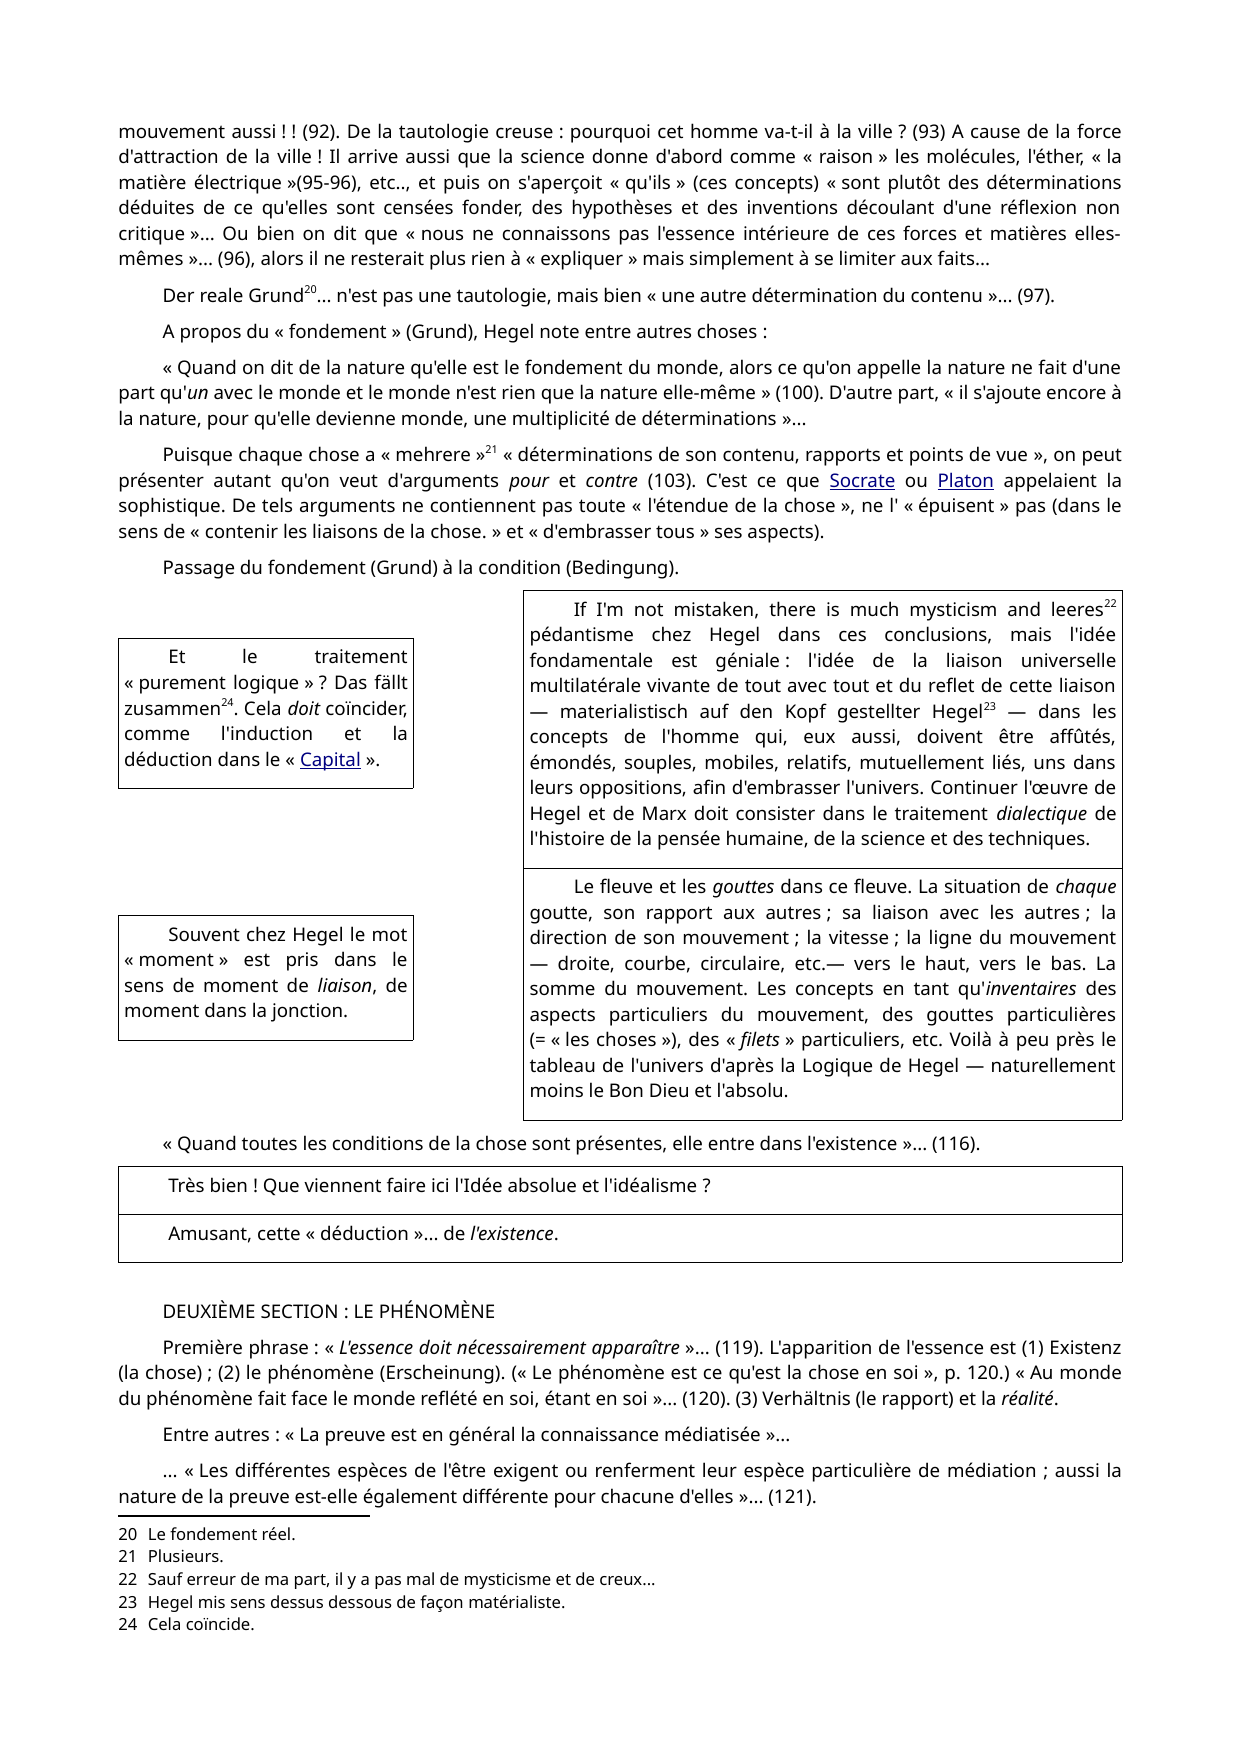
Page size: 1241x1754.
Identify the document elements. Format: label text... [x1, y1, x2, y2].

table_cell [118, 1041, 413, 1119]
table_cell Le fleuve et les gouttes dans ce fleuve. La situation de chaque goutte, son rapport aux autres ; sa liaison avec les autres ; la direction de son mouvement ; la vitesse ; la ligne du mouvement — droite, courbe, circulaire, etc.— vers le haut, vers le bas. La somme du mouvement. Les concepts en tant qu'inventaires des aspects particuliers du mouvement, des gouttes particulières (= « les choses »), des « filets » particuliers, etc. Voilà à peu près le tableau de l'univers d'après la Logique de Hegel — naturellement moins le Bon Dieu et l'absolu. [524, 869, 1122, 1119]
table_cell [414, 915, 523, 1039]
table_cell [118, 789, 413, 868]
subtitle DEUXIÈME SECTION : LE PHÉNOMÈNE [118, 1298, 1122, 1323]
table_header Très bien ! Que viennent faire ici l'Idée absolue et l'idéalisme ? [119, 1167, 1122, 1214]
text A propos du « fondement » (Grund), Hegel note entre autres choses : [118, 318, 1122, 343]
table_cell [414, 638, 523, 788]
table_header [118, 590, 413, 638]
text Puisque chaque chose a « mehrere » « déterminations de son contenu, rapports et points de vue », on peut présenter autant qu'on veut d'arguments pour et contre (103). C'est ce que Socrate ou Platon appelaient la sophistique. De tels arguments ne contiennent pas toute « l'étendue de la chose », ne l' « épuisent » pas (dans le sens de « contenir les liaisons de la chose. » et « d'embrasser tous » ses aspects). [118, 441, 1122, 543]
table_cell Amusant, cette « déduction »... de l'existence. [119, 1215, 1122, 1262]
table_header If I'm not mistaken, there is much mysticism and leeres pédantisme chez Hegel dans ces conclusions, mais l'idée fondamentale est géniale : l'idée de la liaison universelle multilatérale vivante de tout avec tout et du reflet de cette liaison — materialistisch auf den Kopf gestellter Hegel — dans les concepts de l'homme qui, eux aussi, doivent être affûtés, émondés, souples, mobiles, relatifs, mutuellement liés, uns dans leurs oppositions, afin d'embrasser l'univers. Continuer l'œuvre de Hegel et de Marx doit consister dans le traitement dialectique de l'histoire de la pensée humaine, de la science et des techniques. [524, 591, 1122, 868]
text mouvement aussi ! ! (92). De la tautologie creuse : pourquoi cet homme va-t-il à la ville ? (93) A cause de la force d'attraction de la ville ! Il arrive aussi que la science donne d'abord comme « raison » les molécules, l'éther, « la matière électrique »(95-96), etc.., et puis on s'aperçoit « qu'ils » (ces concepts) « sont plutôt des déterminations déduites de ce qu'elles sont censées fonder, des hypothèses et des inventions découlant d'une réflexion non critique »... Ou bien on dit que « nous ne connaissons pas l'essence intérieure de ces forces et matières elles-mêmes »... (96), alors il ne resterait plus rien à « expliquer » mais simplement à se limiter aux faits... [118, 118, 1122, 271]
text Plusieurs. [118, 1545, 1122, 1568]
table_cell [413, 788, 523, 868]
text Première phrase : « L'essence doit nécessairement apparaître »... (119). L'apparition de l'essence est (1) Existenz (la chose) ; (2) le phénomène (Erscheinung). (« Le phénomène est ce qu'est la chose en soi », p. 120.) « Au monde du phénomène fait face le monde reflété en soi, étant en soi »... (120). (3) Verhältnis (le rapport) et la réalité. [118, 1334, 1122, 1411]
table_cell Et le traitement « purement logique » ? Das fällt zusammen. Cela doit coïncider, comme l'induction et la déduction dans le « Capital ». [119, 639, 413, 788]
table_header [413, 590, 523, 638]
text Der reale Grund... n'est pas une tautologie, mais bien « une autre détermination du contenu »... (97). [118, 282, 1122, 307]
text Le fondement réel. [118, 1522, 1122, 1545]
text Entre autres : « La preuve est en général la connaissance médiatisée »... [118, 1421, 1122, 1447]
text ... « Les différentes espèces de l'être exigent ou renferment leur espèce particulière de médiation ; aussi la nature de la preuve est-elle également différente pour chacune d'elles »... (121). [118, 1457, 1122, 1508]
table_cell [413, 1040, 523, 1119]
text Passage du fondement (Grund) à la condition (Bedingung). [118, 554, 1122, 579]
table_cell Souvent chez Hegel le mot « moment » est pris dans le sens de moment de liaison, de moment dans la jonction. [119, 916, 413, 1039]
table_cell [118, 868, 413, 915]
table_cell [413, 868, 523, 915]
text « Quand toutes les conditions de la chose sont présentes, elle entre dans l'existence »... (116). [118, 1130, 1122, 1156]
text « Quand on dit de la nature qu'elle est le fondement du monde, alors ce qu'on appelle la nature ne fait d'une part qu'un avec le monde et le monde n'est rien que la nature elle-même » (100). D'autre part, « il s'ajoute encore à la nature, pour qu'elle devienne monde, une multiplicité de déterminations »... [118, 354, 1122, 431]
